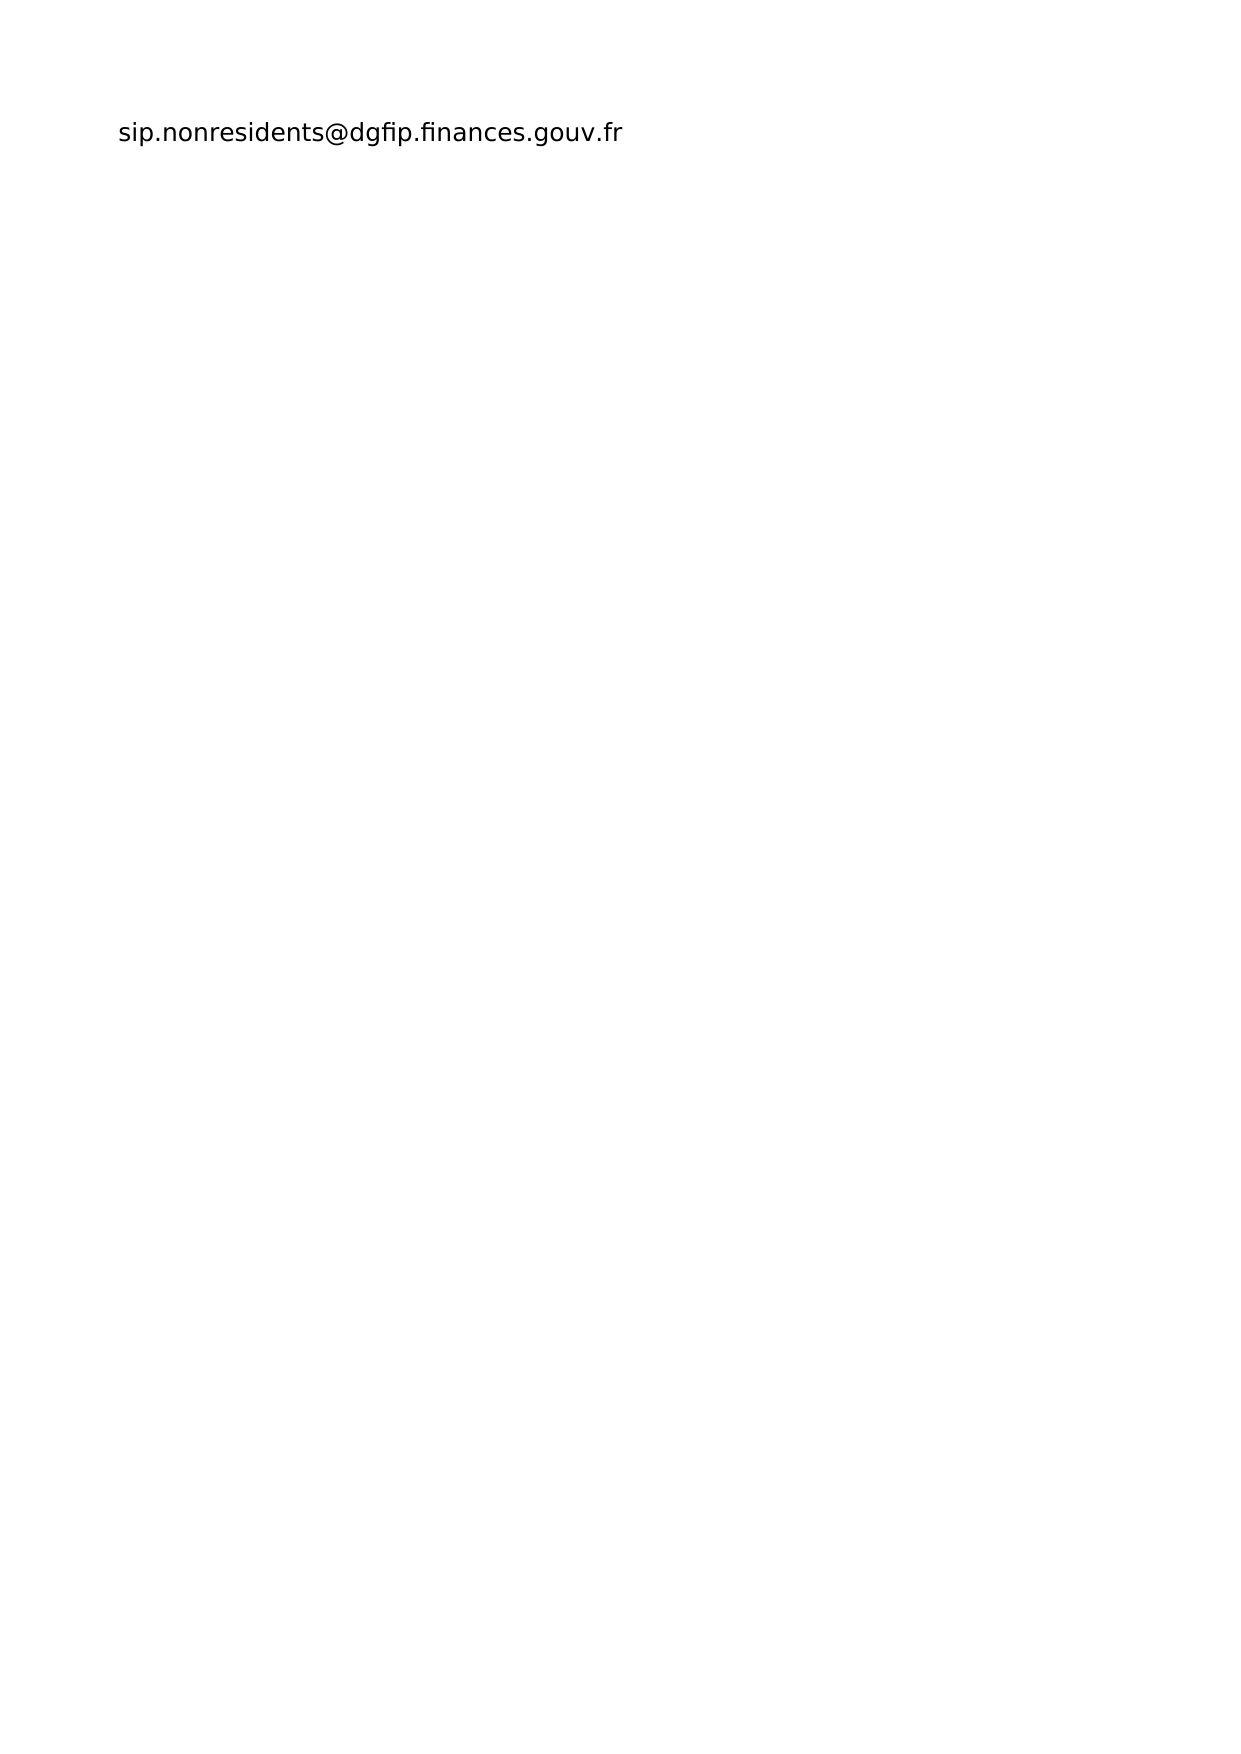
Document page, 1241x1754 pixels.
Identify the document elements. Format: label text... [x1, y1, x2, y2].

text sip.nonresidents@dgfip.finances.gouv.fr [118, 118, 1122, 147]
